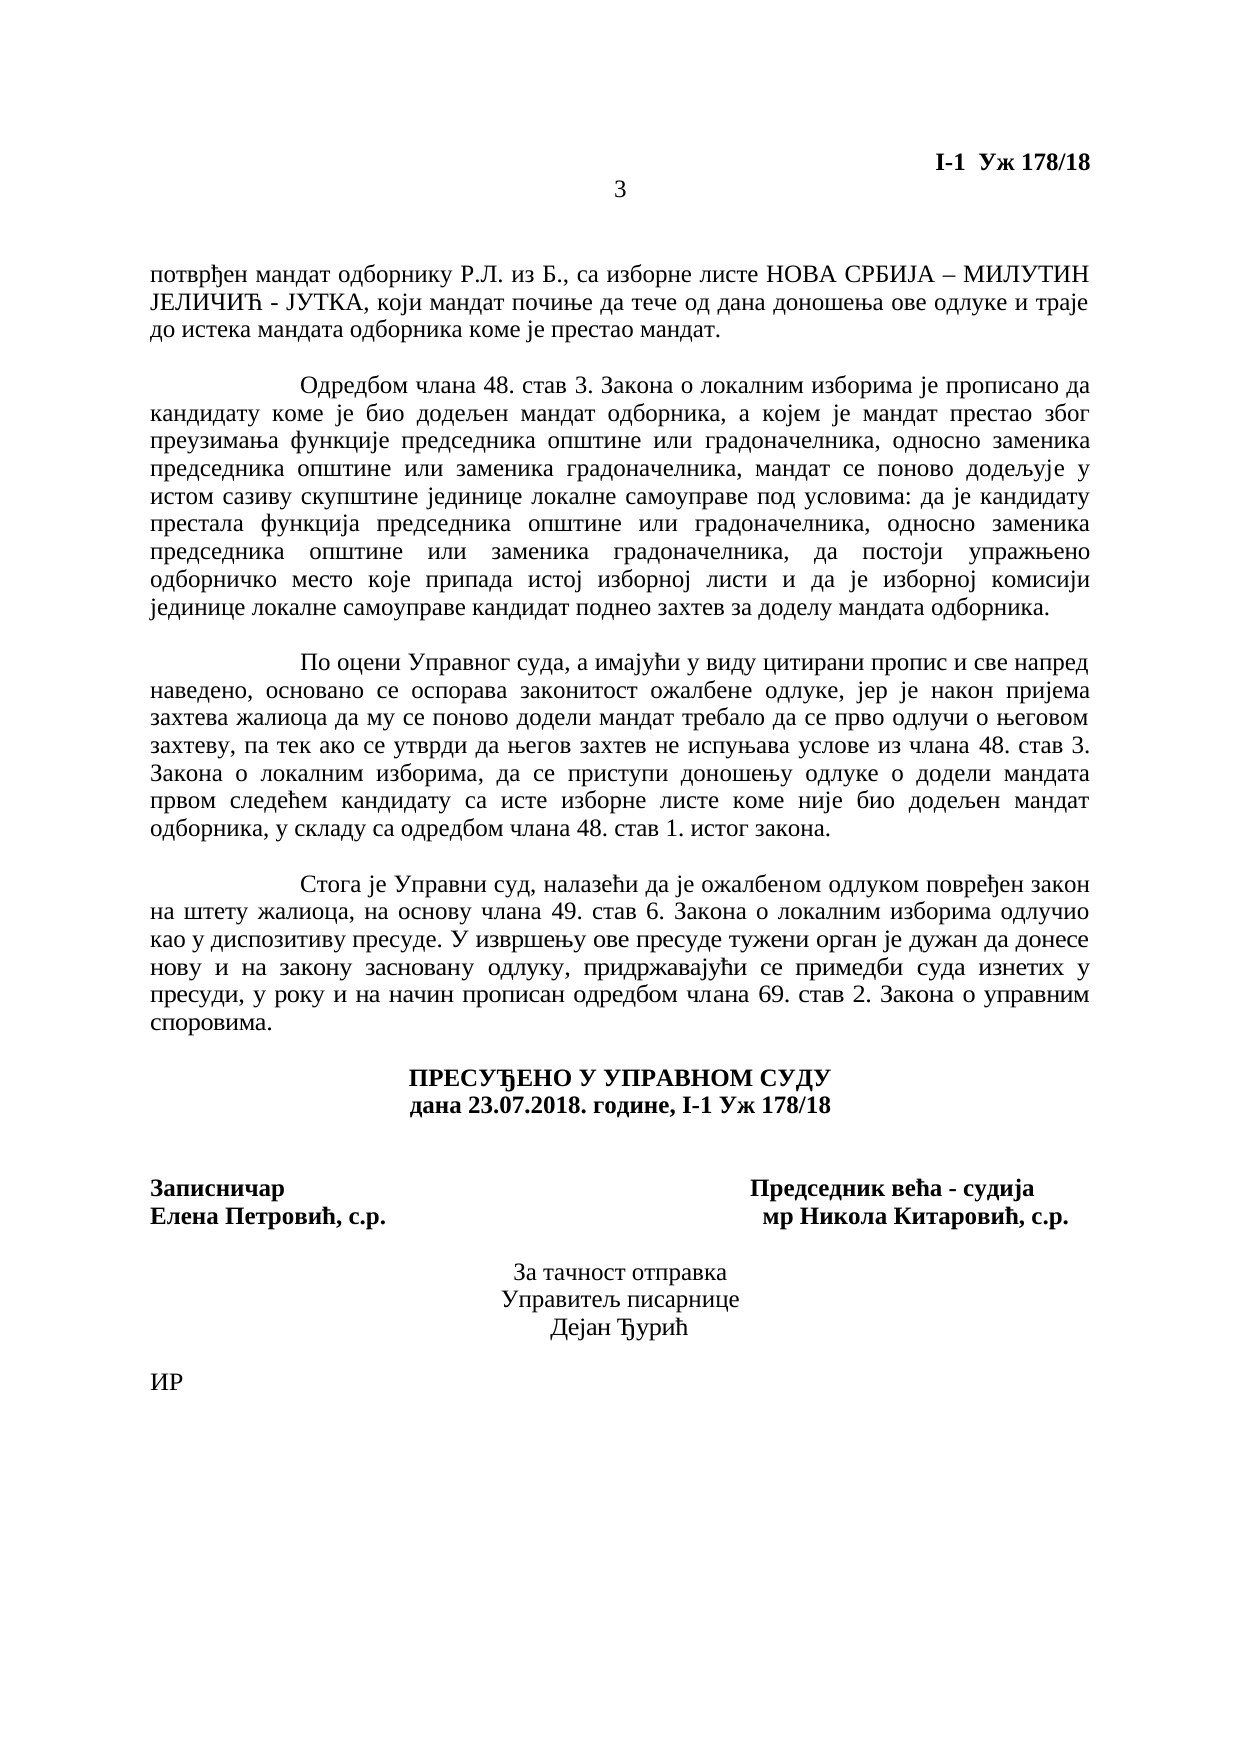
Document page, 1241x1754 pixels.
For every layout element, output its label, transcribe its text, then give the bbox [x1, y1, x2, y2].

text потврђен мандат одборнику Р.Л. из Б., са изборне листе НОВА СРБИЈА – МИЛУТИН ЈЕЛИЧИЋ - ЈУТКА, који мандат почиње да тече од дана доношења ове одлуке и траје до истека мандата одборника коме је престао мандат. [150, 260, 1090, 343]
text ИР [150, 1368, 1089, 1396]
text Дејан Ђурић [150, 1313, 1089, 1341]
text Стога је Управни суд, налазећи да је ожалбеном одлуком повређен закон на штету жалиоца, на основу члана 49. став 6. Закона о локалним изборима одлучио као у диспозитиву пресуде. У извршењу ове пресуде тужени орган је дужан да донесе нову и на закону засновану одлуку, придржавајући се примедби суда изнетих у пресуди, у року и на начин прописан одредбом члана 69. став 2. Закона о управним споровима. [150, 870, 1090, 1036]
text Записничар Председник већа - судија [150, 1174, 1090, 1202]
text Одредбом члана 48. став 3. Закона о локалним изборима је прописано да кандидату коме је био додељен мандат одборника, а којем је мандат престао због преузимања функције председника општине или градоначелника, односно заменика председника општине или заменика градоначелника, мандат се поново додељује у истом сазиву скупштине јединице локалне самоуправе под условима: да је кандидату престала функција председника општине или градоначелника, односно заменика председника општине или заменика градоначелника, да постоји упражњено одборничко место које припада истој изборној листи и да је изборној комисији јединице локалне самоуправе кандидат поднео захтев за доделу мандата одборника. [150, 371, 1090, 620]
text дана 23.07.2018. године, I-1 Уж 178/18 [150, 1091, 1090, 1119]
text ПРЕСУЂЕНО У УПРАВНОМ СУДУ [150, 1064, 1090, 1091]
text По оцени Управног суда, а имајући у виду цитирани пропис и све напред наведено, основано се оспорава законитост ожалбене одлуке, јер је након пријема захтева жалиоца да му се поново додели мандат требало да се прво одлучи о његовом захтеву, па тек ако се утврди да његов захтев не испуњава услове из члана 48. став 3. Закона о локалним изборима, да се приступи доношењу одлуке о додели мандата првом следећем кандидату са исте изборне листе коме није био додељен мандат одборника, у складу са одредбом члана 48. став 1. истог закона. [150, 648, 1090, 842]
text За тачност отправка [150, 1258, 1090, 1285]
text Елена Петровић, с.р. мр Никола Китаровић, с.р. [150, 1202, 1090, 1230]
text Управитељ писарнице [150, 1285, 1090, 1313]
